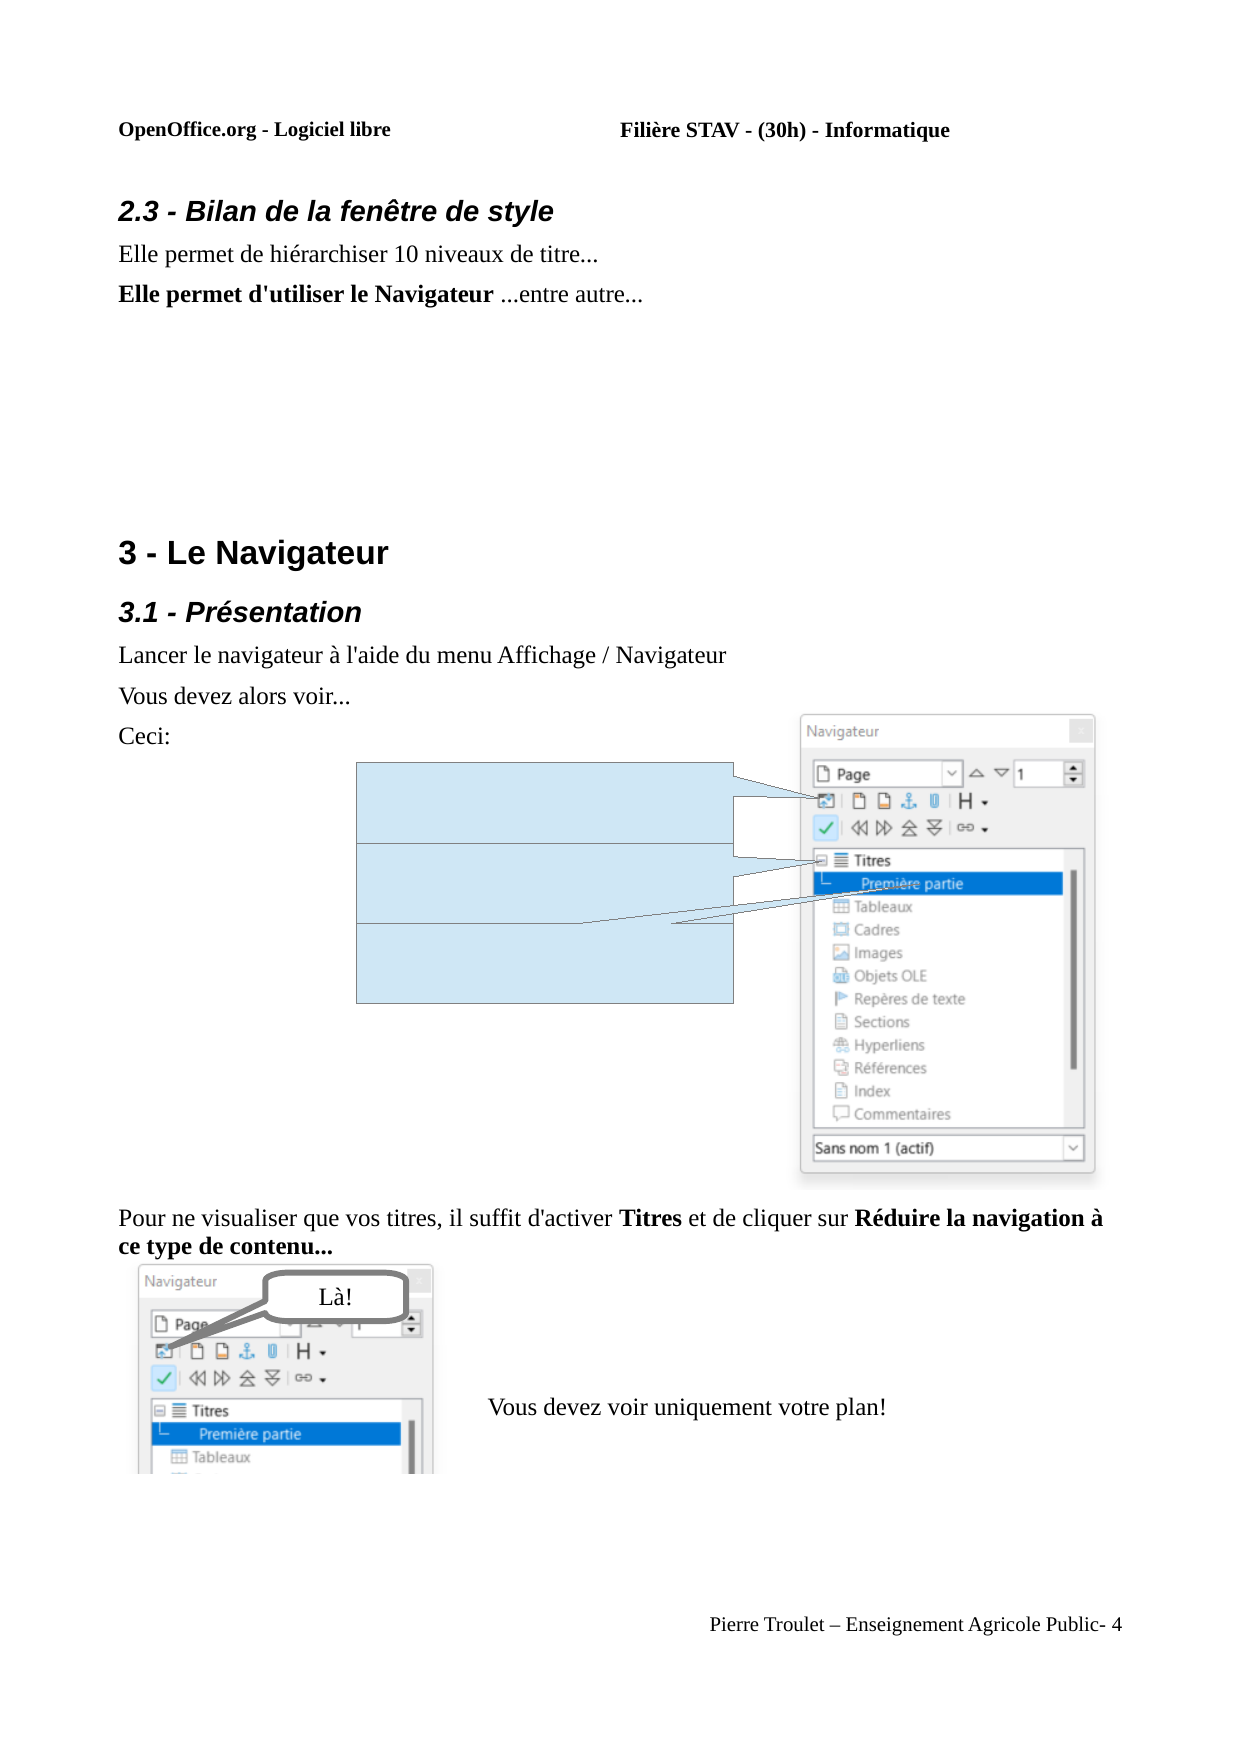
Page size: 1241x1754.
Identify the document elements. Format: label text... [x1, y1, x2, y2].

subtitle Le Navigateur [118, 534, 1122, 571]
text Lancer le navigateur à l'aide du menu Affichage / Navigateur [118, 642, 1122, 669]
text Elle permet d'utiliser le Navigateur ...entre autre... [118, 280, 1122, 308]
text Elle permet de hiérarchiser 10 niveaux de titre... [118, 240, 1122, 268]
text Vous devez alors voir... [118, 682, 1122, 709]
subtitle Bilan de la fenêtre de style [118, 195, 1122, 228]
text Vous devez voir uniquement votre plan! [460, 1393, 1122, 1421]
picture [118, 1260, 460, 1474]
text Ceci: [118, 722, 780, 750]
picture [780, 709, 1122, 1190]
text Pour ne visualiser que vos titres, il suffit d'activer Titres et de cliquer sur Réduire la navigation à ce type de contenu... [118, 1204, 1122, 1260]
subtitle Présentation [118, 596, 1122, 629]
